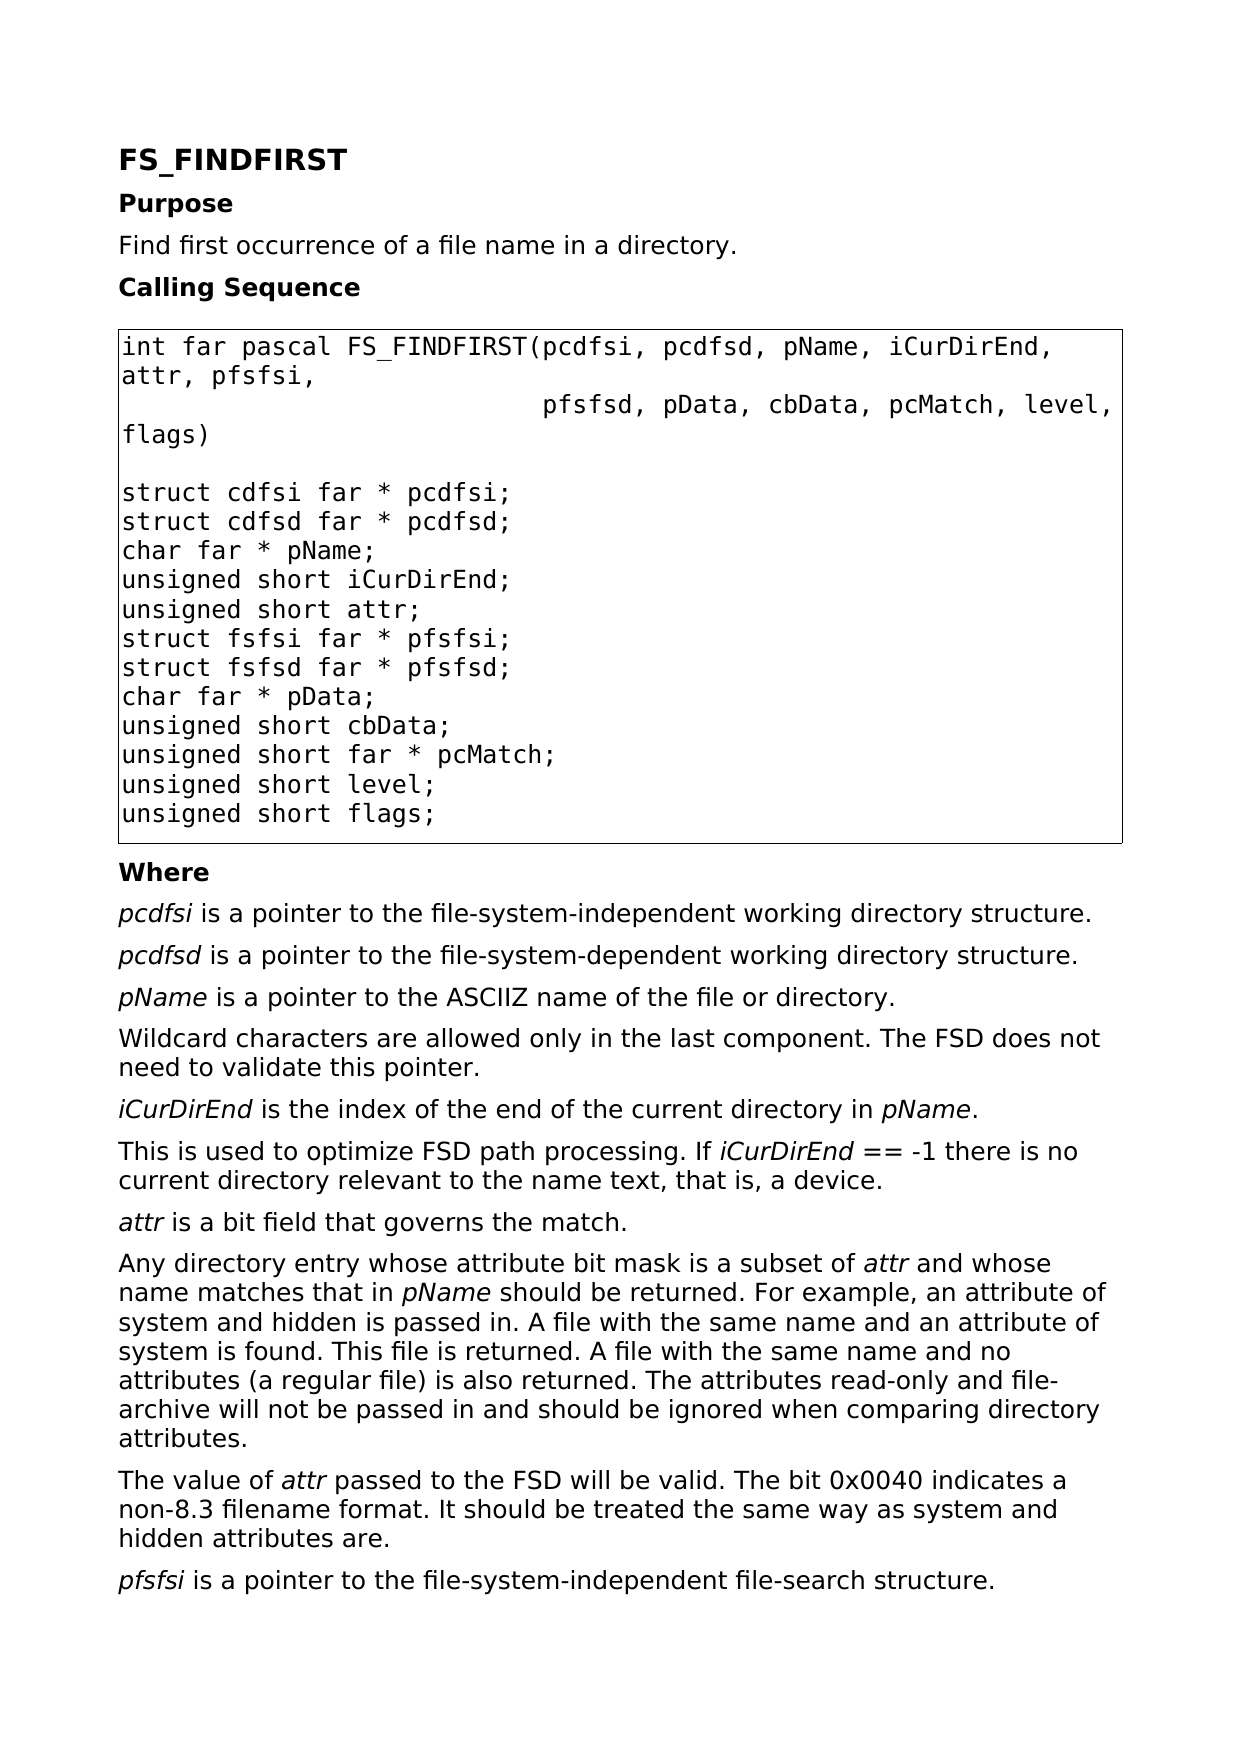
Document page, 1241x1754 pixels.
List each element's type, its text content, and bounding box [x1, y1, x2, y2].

subtitle FS_FINDFIRST [118, 143, 1122, 177]
text pfsfsi is a pointer to the file-system-independent file-search structure. [118, 1566, 1122, 1595]
text Find first occurrence of a file name in a directory. [118, 231, 1122, 260]
text Calling Sequence [118, 273, 1122, 302]
text Wildcard characters are allowed only in the last component. The FSD does not need to validate this pointer. [118, 1024, 1122, 1083]
text Purpose [118, 189, 1122, 219]
text iCurDirEnd is the index of the end of the current directory in pName. [118, 1095, 1122, 1124]
text This is used to optimize FSD path processing. If iCurDirEnd == -1 there is no current directory relevant to the name text, that is, a device. [118, 1137, 1122, 1195]
table_header int far pascal FS_FINDFIRST(pcdfsi, pcdfsd, pName, iCurDirEnd, attr, pfsfsi, pfsfsd, pData, cbData, pcMatch, level, flags) struct cdfsi far * pcdfsi; struct cdfsd far * pcdfsd; char far * pName; unsigned short iCurDirEnd; unsigned short attr; struct fsfsi far * pfsfsi; struct fsfsd far * pfsfsd; char far * pData; unsigned short cbData; unsigned short far * pcMatch; unsigned short level; unsigned short flags; [119, 330, 1122, 843]
text Any directory entry whose attribute bit mask is a subset of attr and whose name matches that in pName should be returned. For example, an attribute of system and hidden is passed in. A file with the same name and an attribute of system is found. This file is returned. A file with the same name and no attributes (a regular file) is also returned. The attributes read-only and file-archive will not be passed in and should be ignored when comparing directory attributes. [118, 1249, 1122, 1454]
text pName is a pointer to the ASCIIZ name of the file or directory. [118, 983, 1122, 1012]
text The value of attr passed to the FSD will be valid. The bit 0x0040 indicates a non-8.3 filename format. It should be treated the same way as system and hidden attributes are. [118, 1466, 1122, 1554]
text pcdfsd is a pointer to the file-system-dependent working directory structure. [118, 941, 1122, 970]
text attr is a bit field that governs the match. [118, 1208, 1122, 1237]
text pcdfsi is a pointer to the file-system-independent working directory structure. [118, 899, 1122, 929]
text Where [118, 858, 1122, 887]
